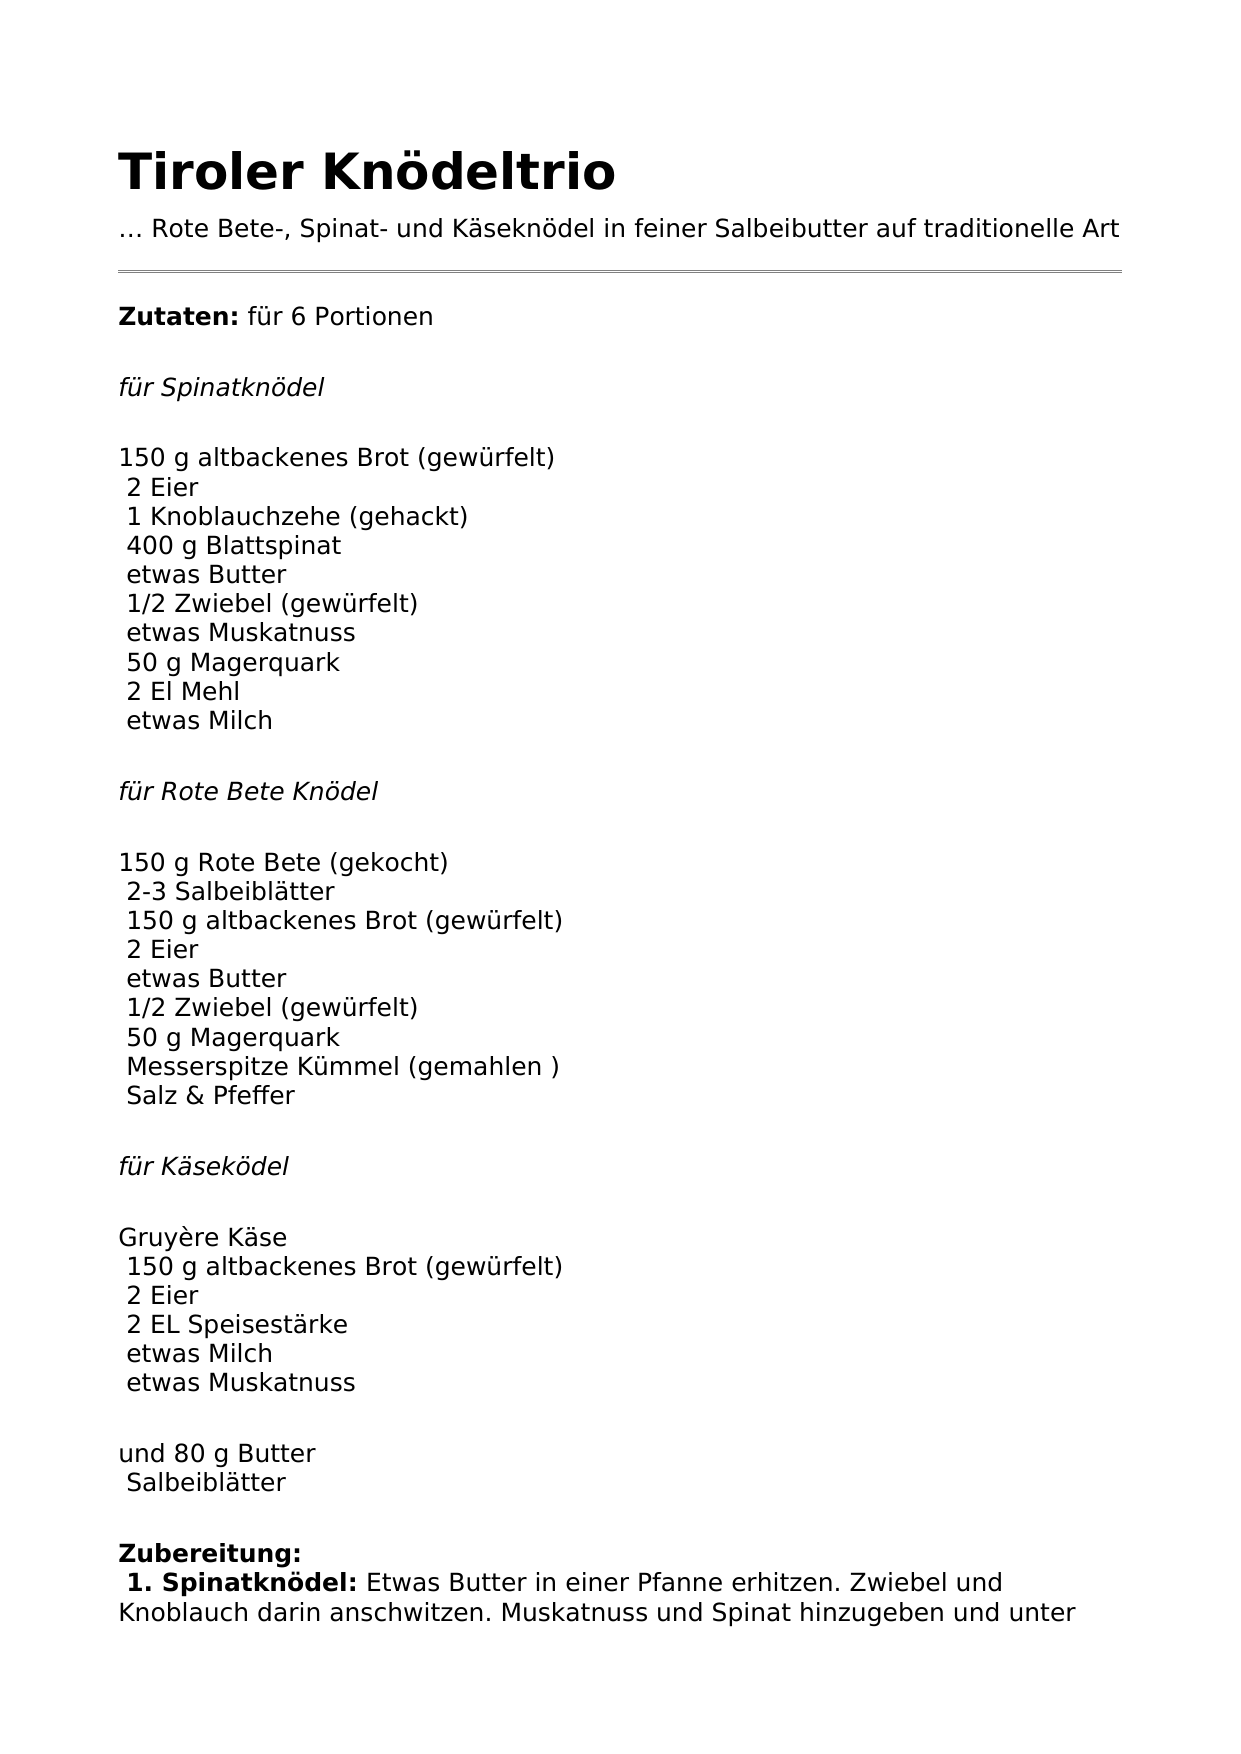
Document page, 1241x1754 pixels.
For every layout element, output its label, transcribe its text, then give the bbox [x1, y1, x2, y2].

text und 80 g Butter Salbeiblätter [118, 1439, 1122, 1527]
text Zutaten: für 6 Portionen [118, 302, 1122, 360]
subtitle Tiroler Knödeltrio [118, 143, 1122, 201]
text 150 g altbackenes Brot (gewürfelt) 2 Eier 1 Knoblauchzehe (gehackt) 400 g Blattspinat etwas Butter 1/2 Zwiebel (gewürfelt) etwas Muskatnuss 50 g Magerquark 2 El Mehl etwas Milch [118, 443, 1122, 764]
text für Käseködel [118, 1152, 1122, 1210]
text … Rote Bete-, Spinat- und Käseknödel in feiner Salbeibutter auf traditionelle Art [118, 214, 1122, 243]
text Zubereitung: 1. Spinatknödel: Etwas Butter in einer Pfanne erhitzen. Zwiebel und Knoblauch darin anschwitzen. Muskatnuss und Spinat hinzugeben und unter [118, 1539, 1122, 1627]
text 150 g Rote Bete (gekocht) 2-3 Salbeiblätter 150 g altbackenes Brot (gewürfelt) 2 Eier etwas Butter 1/2 Zwiebel (gewürfelt) 50 g Magerquark Messerspitze Kümmel (gemahlen ) Salz & Pfeffer [118, 848, 1122, 1139]
text Gruyère Käse 150 g altbackenes Brot (gewürfelt) 2 Eier 2 EL Speisestärke etwas Milch etwas Muskatnuss [118, 1223, 1122, 1427]
text für Spinatknödel [118, 373, 1122, 431]
text für Rote Bete Knödel [118, 777, 1122, 835]
